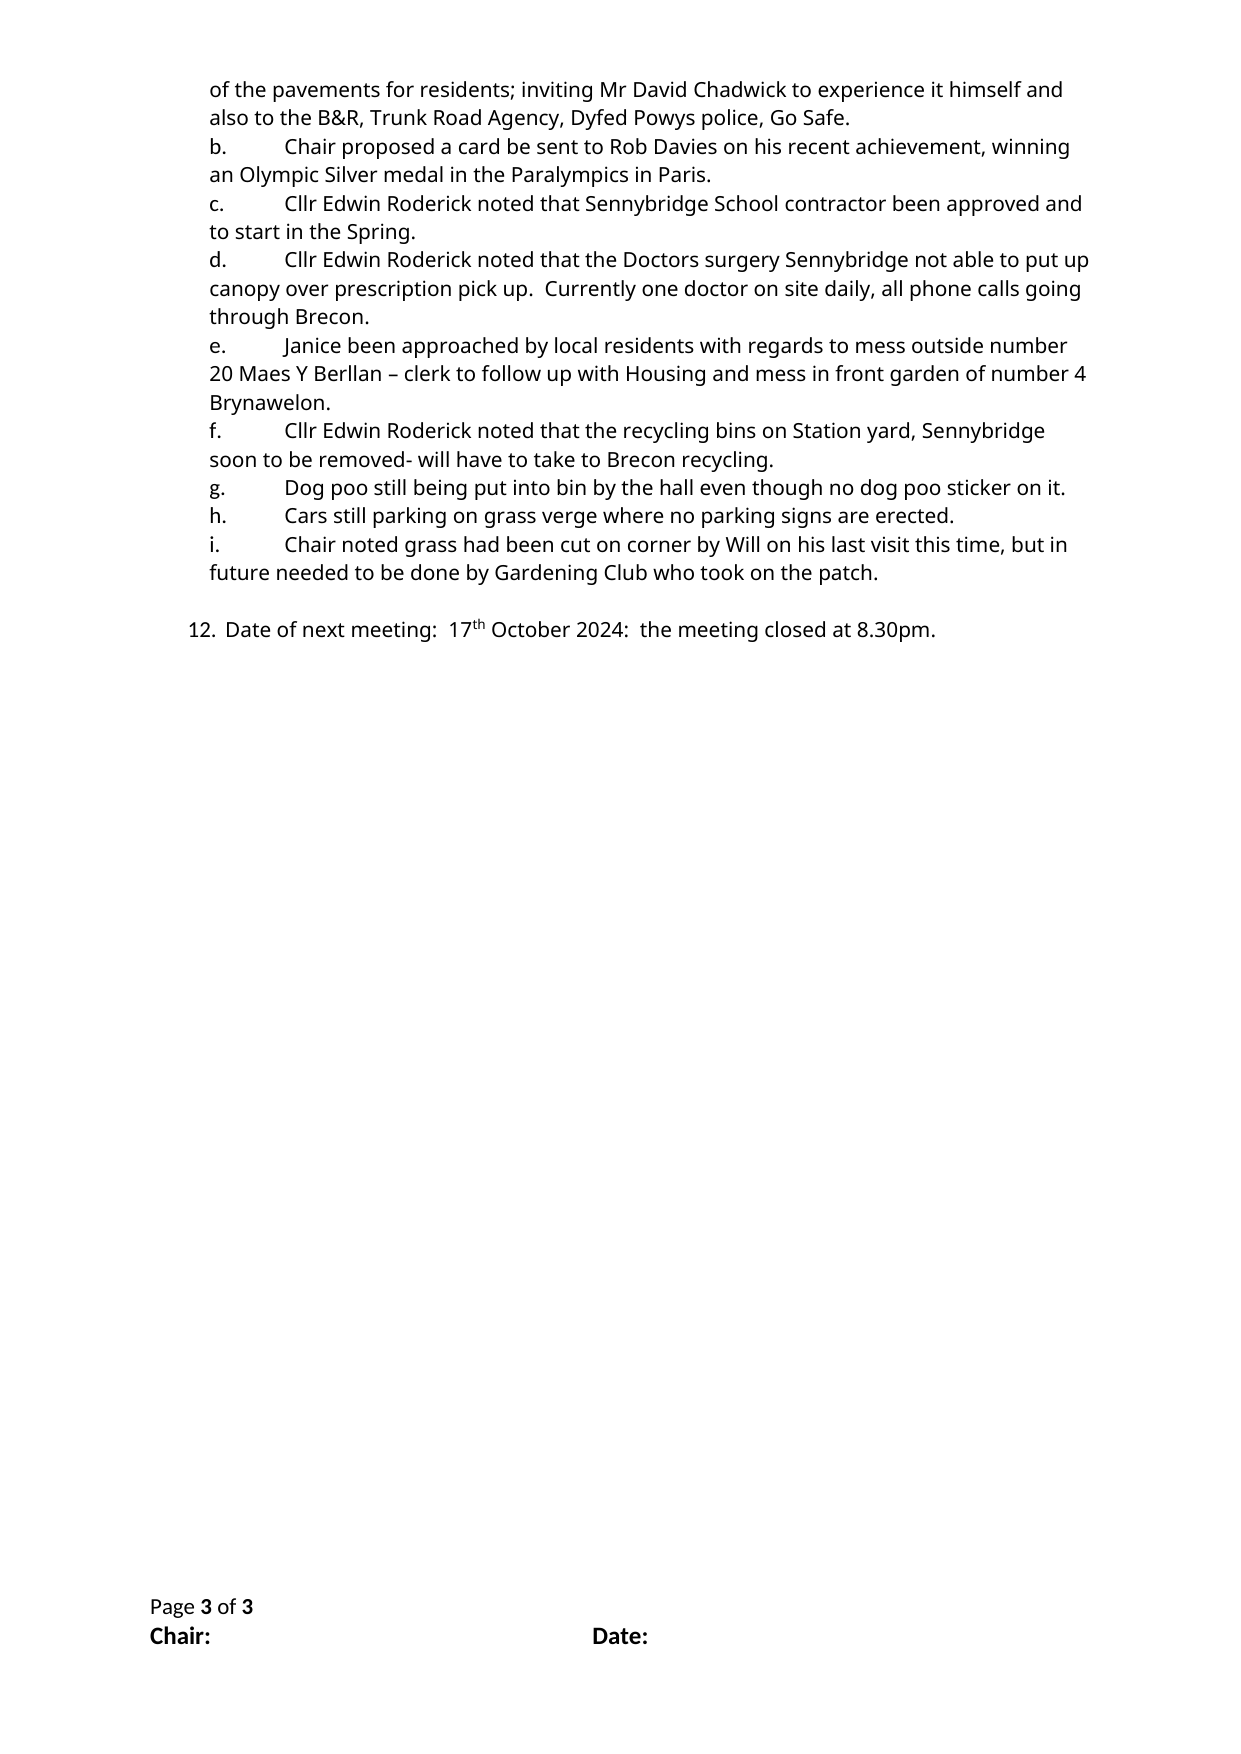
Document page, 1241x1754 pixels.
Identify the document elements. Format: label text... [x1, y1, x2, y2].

list Chair noted grass had been cut on corner by Will on his last visit this time, but in future needed to be done by Gardening Club who took on the patch. [209, 530, 1090, 587]
list Cllr Edwin Roderick noted that the recycling bins on Station yard, Sennybridge soon to be removed- will have to take to Brecon recycling. [209, 416, 1090, 473]
list Cllr Edwin Roderick noted that the Doctors surgery Sennybridge not able to put up canopy over prescription pick up. Currently one doctor on site daily, all phone calls going through Brecon. [209, 246, 1090, 331]
list Cllr Edwin Roderick noted that Sennybridge School contractor been approved and to start in the Spring. [209, 189, 1090, 246]
list Janice been approached by local residents with regards to mess outside number 20 Maes Y Berllan – clerk to follow up with Housing and mess in front garden of number 4 Brynawelon. [209, 331, 1090, 416]
list Chair proposed a card be sent to Rob Davies on his recent achievement, winning an Olympic Silver medal in the Paralympics in Paris. [209, 132, 1090, 189]
list of the pavements for residents; inviting Mr David Chadwick to experience it himself and also to the B&R, Trunk Road Agency, Dyfed Powys police, Go Safe. [209, 75, 1090, 132]
list Cars still parking on grass verge where no parking signs are erected. [209, 502, 1090, 530]
list Date of next meeting: 17th October 2024: the meeting closed at 8.30pm. [187, 615, 1090, 644]
list Dog poo still being put into bin by the hall even though no dog poo sticker on it. [209, 473, 1090, 502]
